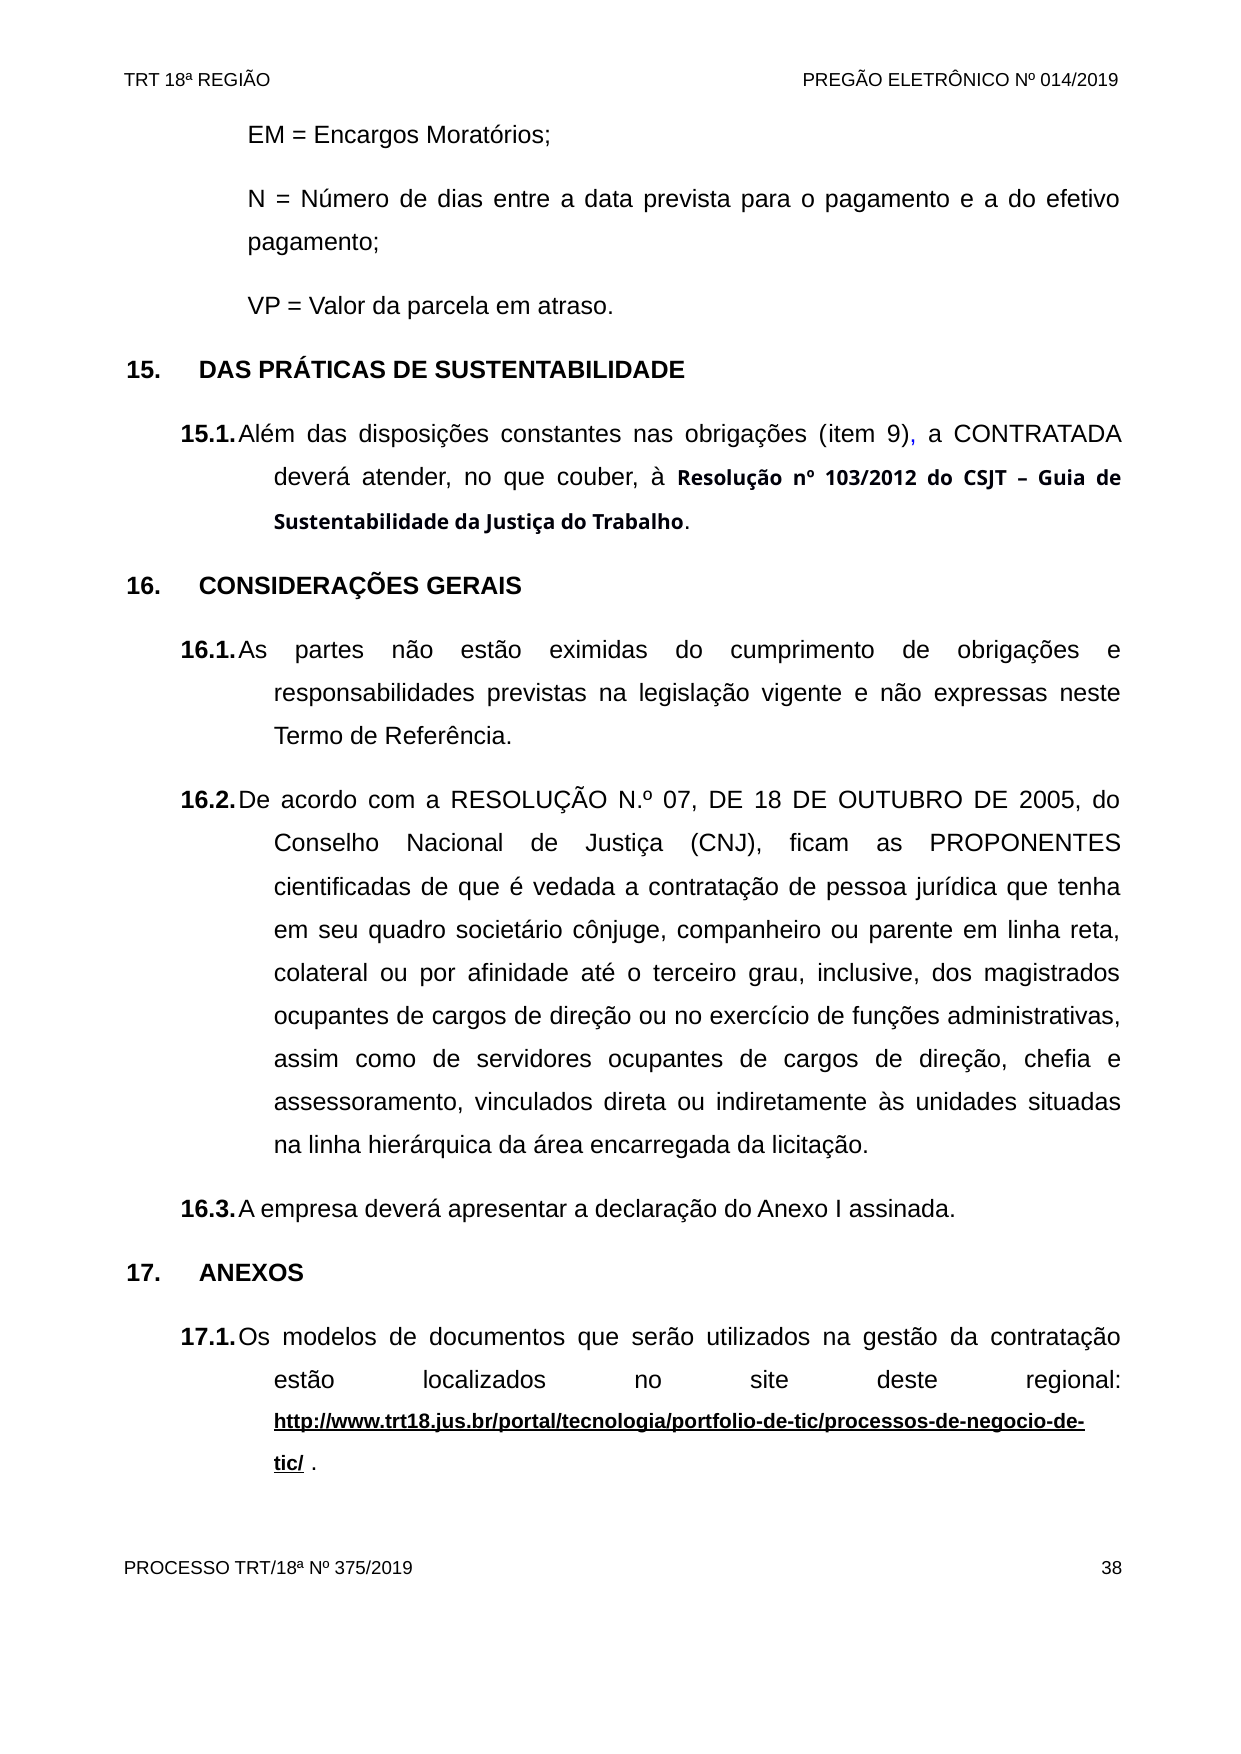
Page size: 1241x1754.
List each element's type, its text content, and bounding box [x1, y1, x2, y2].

text EM = Encargos Moratórios; [247, 120, 1122, 149]
list Além das disposições constantes nas obrigações (item 9), a CONTRATADA deverá atender, no que couber, à Resolução nº 103/2012 do CSJT – Guia de Sustentabilidade da Justiça do Trabalho. [236, 419, 1122, 536]
list Os modelos de documentos que serão utilizados na gestão da contratação estão localizados no site deste regional: http://www.trt18.jus.br/portal/tecnologia/portfolio-de-tic/processos-de-negocio-de-tic/ . [236, 1322, 1122, 1476]
list A empresa deverá apresentar a declaração do Anexo I assinada. [236, 1194, 1122, 1223]
text VP = Valor da parcela em atraso. [247, 291, 1122, 320]
text N = Número de dias entre a data prevista para o pagamento e a do efetivo pagamento; [247, 184, 1122, 256]
list CONSIDERAÇÕES GERAIS [161, 571, 1122, 600]
list As partes não estão eximidas do cumprimento de obrigações e responsabilidades previstas na legislação vigente e não expressas neste Termo de Referência. [236, 635, 1122, 750]
list DAS PRÁTICAS DE SUSTENTABILIDADE [161, 355, 1122, 384]
list ANEXOS [161, 1258, 1122, 1287]
list De acordo com a RESOLUÇÃO N.º 07, DE 18 DE OUTUBRO DE 2005, do Conselho Nacional de Justiça (CNJ), ficam as PROPONENTES cientificadas de que é vedada a contratação de pessoa jurídica que tenha em seu quadro societário cônjuge, companheiro ou parente em linha reta, colateral ou por afinidade até o terceiro grau, inclusive, dos magistrados ocupantes de cargos de direção ou no exercício de funções administrativas, assim como de servidores ocupantes de cargos de direção, chefia e assessoramento, vinculados direta ou indiretamente às unidades situadas na linha hierárquica da área encarregada da licitação. [236, 785, 1122, 1159]
